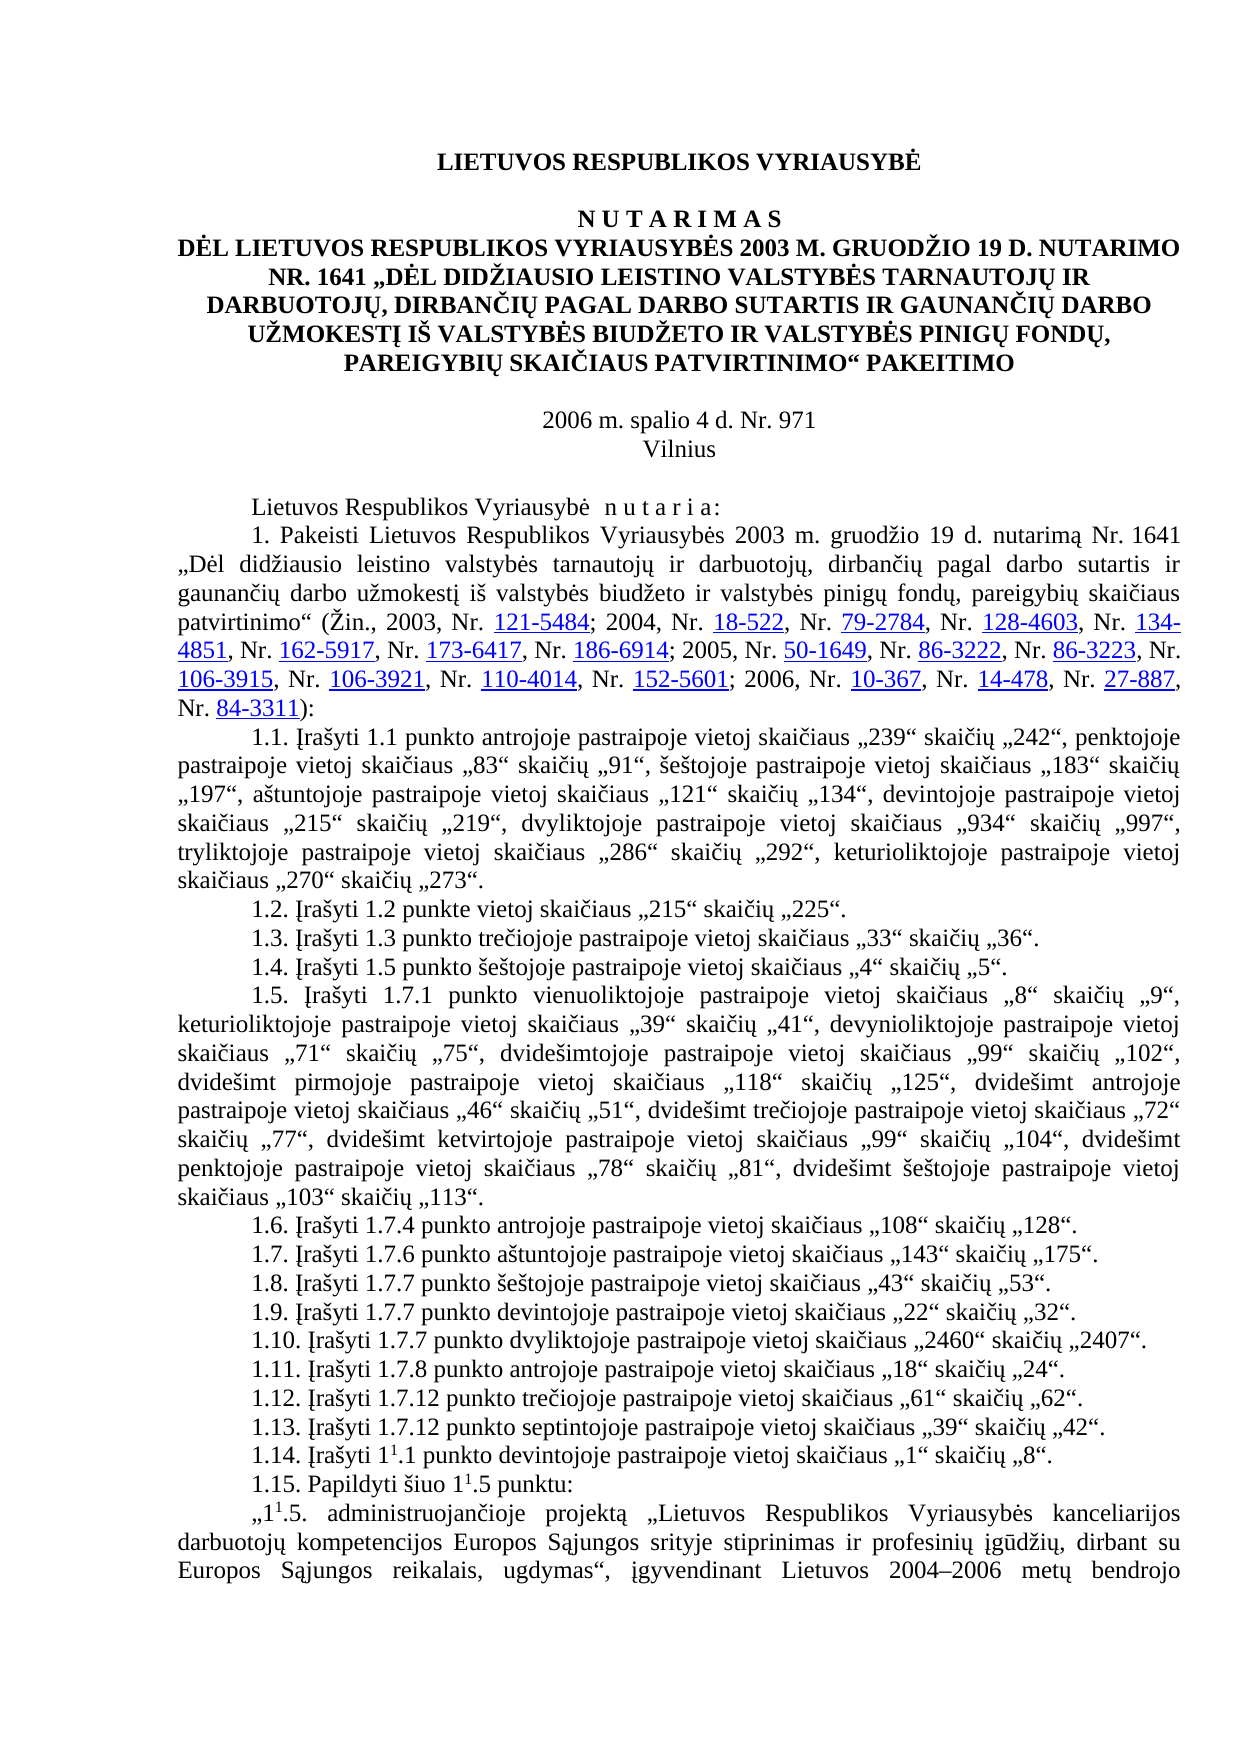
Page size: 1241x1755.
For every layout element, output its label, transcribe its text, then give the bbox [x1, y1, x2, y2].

text Lietuvos Respublikos Vyriausybė nutaria: [177, 492, 1181, 521]
text 1.6. Įrašyti 1.7.4 punkto antrojoje pastraipoje vietoj skaičiaus „108“ skaičių „128“. [177, 1211, 1181, 1239]
text 2006 m. spalio 4 d. Nr. 971 [177, 406, 1181, 434]
text 1.5. Įrašyti 1.7.1 punkto vienuoliktojoje pastraipoje vietoj skaičiaus „8“ skaičių „9“, keturioliktojoje pastraipoje vietoj skaičiaus „39“ skaičių „41“, devynioliktojoje pastraipoje vietoj skaičiaus „71“ skaičių „75“, dvidešimtojoje pastraipoje vietoj skaičiaus „99“ skaičių „102“, dvidešimt pirmojoje pastraipoje vietoj skaičiaus „118“ skaičių „125“, dvidešimt antrojoje pastraipoje vietoj skaičiaus „46“ skaičių „51“, dvidešimt trečiojoje pastraipoje vietoj skaičiaus „72“ skaičių „77“, dvidešimt ketvirtojoje pastraipoje vietoj skaičiaus „99“ skaičių „104“, dvidešimt penktojoje pastraipoje vietoj skaičiaus „78“ skaičių „81“, dvidešimt šeštojoje pastraipoje vietoj skaičiaus „103“ skaičių „113“. [177, 981, 1181, 1211]
text 1.1. Įrašyti 1.1 punkto antrojoje pastraipoje vietoj skaičiaus „239“ skaičių „242“, penktojoje pastraipoje vietoj skaičiaus „83“ skaičių „91“, šeštojoje pastraipoje vietoj skaičiaus „183“ skaičių „197“, aštuntojoje pastraipoje vietoj skaičiaus „121“ skaičių „134“, devintojoje pastraipoje vietoj skaičiaus „215“ skaičių „219“, dvyliktojoje pastraipoje vietoj skaičiaus „934“ skaičių „997“, tryliktojoje pastraipoje vietoj skaičiaus „286“ skaičių „292“, keturioliktojoje pastraipoje vietoj skaičiaus „270“ skaičių „273“. [177, 722, 1181, 894]
text 1.11. Įrašyti 1.7.8 punkto antrojoje pastraipoje vietoj skaičiaus „18“ skaičių „24“. [177, 1354, 1181, 1383]
text DĖL LIETUVOS RESPUBLIKOS VYRIAUSYBĖS 2003 M. GRUODŽIO 19 D. NUTARIMO NR. 1641 „DĖL DIDŽIAUSIO LEISTINO VALSTYBĖS TARNAUTOJŲ IR DARBUOTOJŲ, DIRBANČIŲ PAGAL DARBO SUTARTIS IR GAUNANČIŲ DARBO UŽMOKESTĮ IŠ VALSTYBĖS BIUDŽETO IR VALSTYBĖS PINIGŲ FONDŲ, PAREIGYBIŲ SKAIČIAUS PATVIRTINIMO“ PAKEITIMO [177, 233, 1181, 377]
text 1.10. Įrašyti 1.7.7 punkto dvyliktojoje pastraipoje vietoj skaičiaus „2460“ skaičių „2407“. [177, 1326, 1181, 1354]
text 1.9. Įrašyti 1.7.7 punkto devintojoje pastraipoje vietoj skaičiaus „22“ skaičių „32“. [177, 1297, 1181, 1326]
text N U T A R I M A S [177, 204, 1181, 233]
text 1.2. Įrašyti 1.2 punkte vietoj skaičiaus „215“ skaičių „225“. [177, 894, 1181, 923]
text 1.15. Papildyti šiuo 11.5 punktu: [177, 1469, 1181, 1498]
text 1.4. Įrašyti 1.5 punkto šeštojoje pastraipoje vietoj skaičiaus „4“ skaičių „5“. [177, 952, 1181, 981]
text LIETUVOS RESPUBLIKOS VYRIAUSYBĖ [177, 147, 1181, 176]
text 1.12. Įrašyti 1.7.12 punkto trečiojoje pastraipoje vietoj skaičiaus „61“ skaičių „62“. [177, 1383, 1181, 1412]
text 1.13. Įrašyti 1.7.12 punkto septintojoje pastraipoje vietoj skaičiaus „39“ skaičių „42“. [177, 1412, 1181, 1441]
text 1.8. Įrašyti 1.7.7 punkto šeštojoje pastraipoje vietoj skaičiaus „43“ skaičių „53“. [177, 1268, 1181, 1297]
text 1.14. Įrašyti 11.1 punkto devintojoje pastraipoje vietoj skaičiaus „1“ skaičių „8“. [177, 1441, 1181, 1469]
text 1.3. Įrašyti 1.3 punkto trečiojoje pastraipoje vietoj skaičiaus „33“ skaičių „36“. [177, 923, 1181, 952]
text 1. Pakeisti Lietuvos Respublikos Vyriausybės 2003 m. gruodžio 19 d. nutarimą Nr. 1641 „Dėl didžiausio leistino valstybės tarnautojų ir darbuotojų, dirbančių pagal darbo sutartis ir gaunančių darbo užmokestį iš valstybės biudžeto ir valstybės pinigų fondų, pareigybių skaičiaus patvirtinimo“ (Žin., 2003, Nr. 121-5484; 2004, Nr. 18-522, Nr. 79-2784, Nr. 128-4603, Nr. 134-4851, Nr. 162-5917, Nr. 173-6417, Nr. 186-6914; 2005, Nr. 50-1649, Nr. 86-3222, Nr. 86-3223, Nr. 106-3915, Nr. 106-3921, Nr. 110-4014, Nr. 152-5601; 2006, Nr. 10-367, Nr. 14-478, Nr. 27-887, Nr. 84-3311): [177, 521, 1181, 722]
text 1.7. Įrašyti 1.7.6 punkto aštuntojoje pastraipoje vietoj skaičiaus „143“ skaičių „175“. [177, 1239, 1181, 1268]
text „11.5. administruojančioje projektą „Lietuvos Respublikos Vyriausybės kanceliarijos darbuotojų kompetencijos Europos Sąjungos srityje stiprinimas ir profesinių įgūdžių, dirbant su Europos Sąjungos reikalais, ugdymas“, įgyvendinant Lietuvos 2004–2006 metų bendrojo [177, 1498, 1181, 1584]
text Vilnius [177, 434, 1181, 463]
